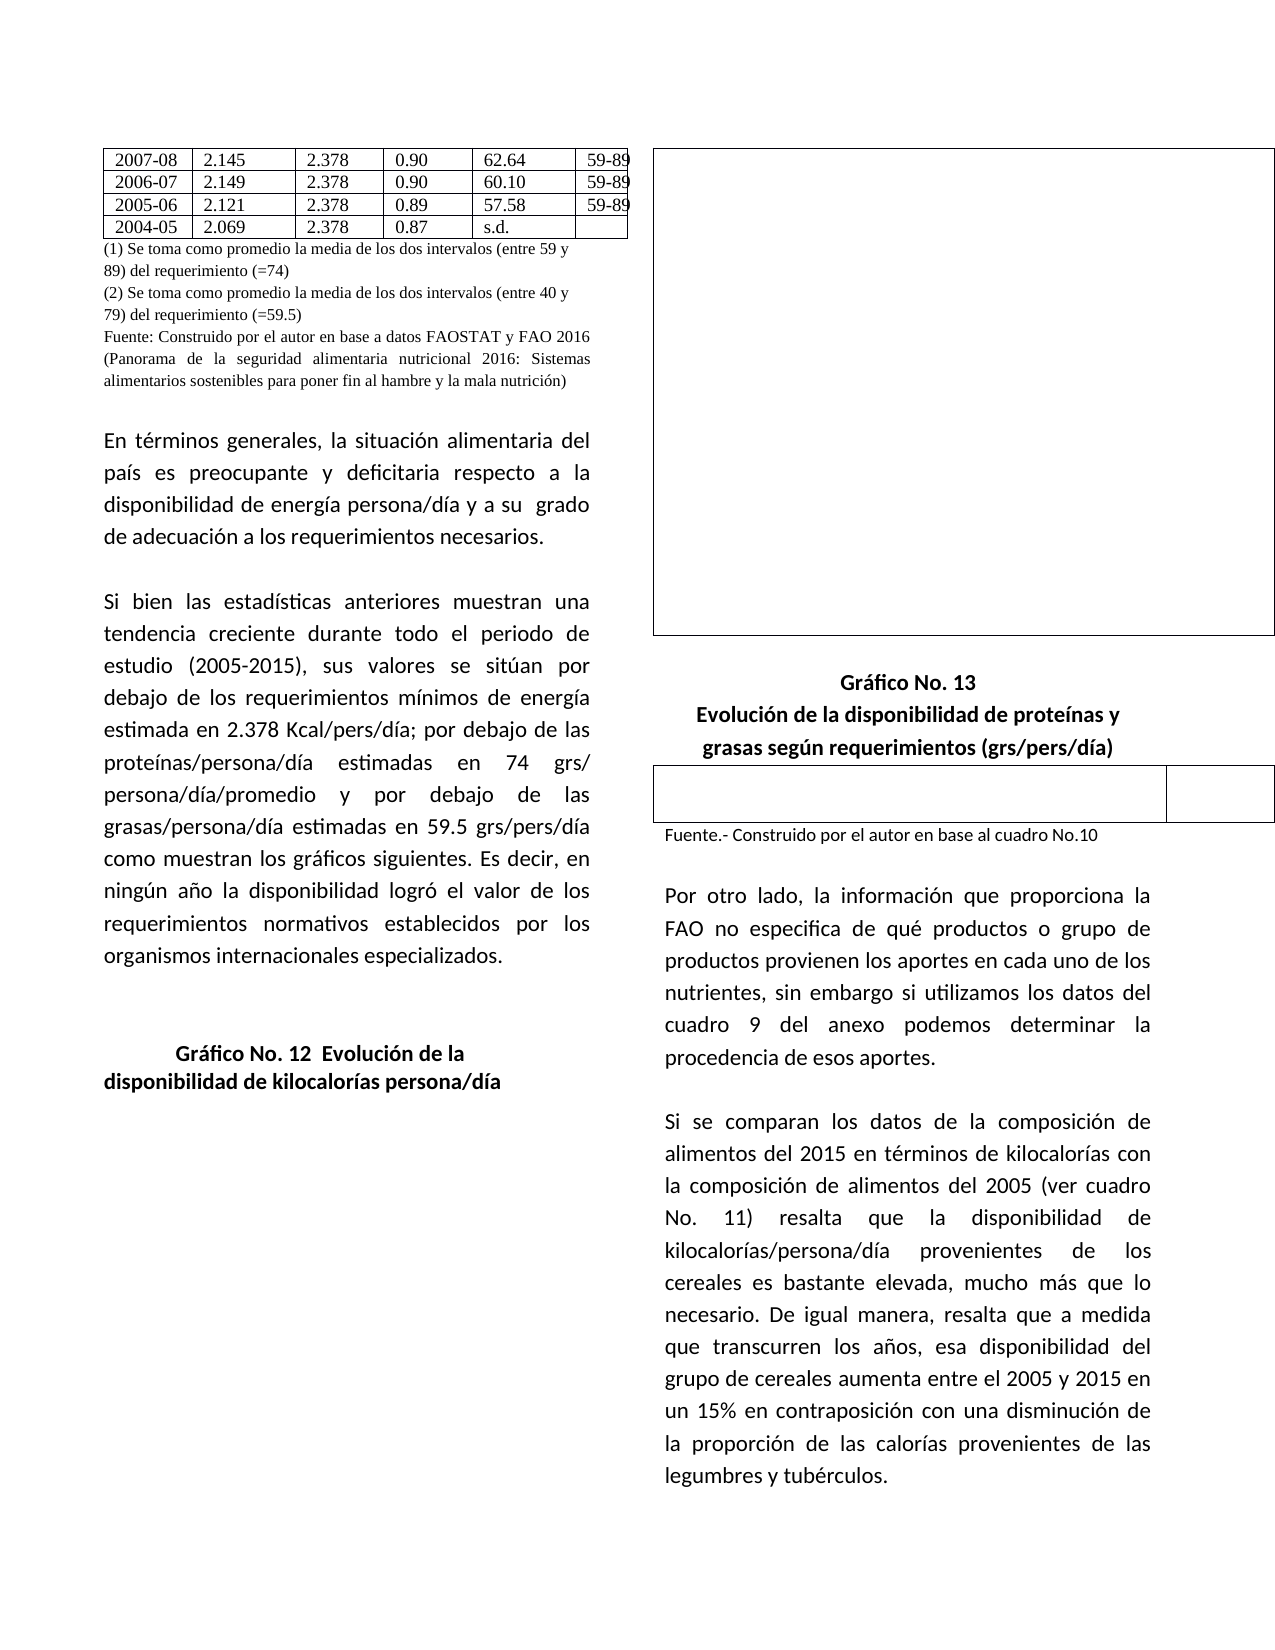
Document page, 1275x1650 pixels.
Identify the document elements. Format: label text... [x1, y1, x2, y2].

text (2) Se toma como promedio la media de los dos intervalos (entre 40 y 79) del requerimiento (=59.5) [103, 283, 591, 324]
table_cell 57.58 [473, 194, 575, 215]
text En términos generales, la situación alimentaria del país es preocupante y deficitaria respecto a la disponibilidad de energía persona/día y a su grado de adecuación a los requerimientos necesarios. [103, 426, 591, 551]
table_header [654, 766, 1166, 822]
table_cell 59-89 [576, 194, 627, 215]
table_cell 2.378 [296, 216, 383, 238]
text Evolución de la disponibilidad de proteínas y grasas según requerimientos (grs/pers/día) [664, 701, 1152, 761]
text Fuente: Construido por el autor en base a datos FAOSTAT y FAO 2016 (Panorama de la seguridad alimentaria nutricional 2016: Sistemas alimentarios sostenibles para poner fin al hambre y la mala nutrición) [103, 327, 591, 390]
table_cell 2.378 [296, 149, 383, 170]
table_cell 60.10 [473, 171, 575, 193]
text Si bien las estadísticas anteriores muestran una tendencia creciente durante todo el periodo de estudio (2005-2015), sus valores se sitúan por debajo de los requerimientos mínimos de energía estimada en 2.378 Kcal/pers/día; por debajo de las proteínas/persona/día estimadas en 74 grs/ persona/día/promedio y por debajo de las grasas/persona/día estimadas en 59.5 grs/pers/día como muestran los gráficos siguientes. Es decir, en ningún año la disponibilidad logró el valor de los requerimientos normativos establecidos por los organismos internacionales especializados. [103, 587, 591, 969]
table_cell 2005-06 [104, 194, 192, 215]
text Gráfico No. 12 Evolución de la disponibilidad de kilocalorías persona/día [103, 1039, 591, 1095]
table_cell [576, 216, 627, 238]
text Gráfico No. 13 [664, 668, 1152, 696]
table_cell 0.87 [384, 216, 472, 238]
table_cell 2004-05 [104, 216, 192, 238]
table_header [1167, 766, 1274, 822]
table_cell 0.90 [384, 149, 472, 170]
table_cell 59-89 [576, 171, 627, 193]
text Fuente.- Construido por el autor en base al cuadro No.10 [664, 823, 1152, 846]
table_cell 2.069 [193, 216, 295, 238]
table_cell 2.149 [193, 171, 295, 193]
table_cell 2.145 [193, 149, 295, 170]
table_cell 0.89 [384, 194, 472, 215]
table_cell 2.378 [296, 171, 383, 193]
text (1) Se toma como promedio la media de los dos intervalos (entre 59 y 89) del requerimiento (=74) [103, 239, 591, 280]
table_cell s.d. [473, 216, 575, 238]
table_cell 0.90 [384, 171, 472, 193]
table_cell 62.64 [473, 149, 575, 170]
table_cell 2006-07 [104, 171, 192, 193]
table_cell 2.378 [296, 194, 383, 215]
table_cell 59-89 [576, 149, 627, 170]
table_header [654, 149, 1274, 635]
table_cell 2007-08 [104, 149, 192, 170]
text Si se comparan los datos de la composición de alimentos del 2015 en términos de kilocalorías con la composición de alimentos del 2005 (ver cuadro No. 11) resalta que la disponibilidad de kilocalorías/persona/día provenientes de los cereales es bastante elevada, mucho más que lo necesario. De igual manera, resalta que a medida que transcurren los años, esa disponibilidad del grupo de cereales aumenta entre el 2005 y 2015 en un 15% en contraposición con una disminución de la proporción de las calorías provenientes de las legumbres y tubérculos. [664, 1107, 1152, 1489]
table_cell 2.121 [193, 194, 295, 215]
text Por otro lado, la información que proporciona la FAO no especifica de qué productos o grupo de productos provienen los aportes en cada uno de los nutrientes, sin embargo si utilizamos los datos del cuadro 9 del anexo podemos determinar la procedencia de esos aportes. [664, 882, 1152, 1071]
